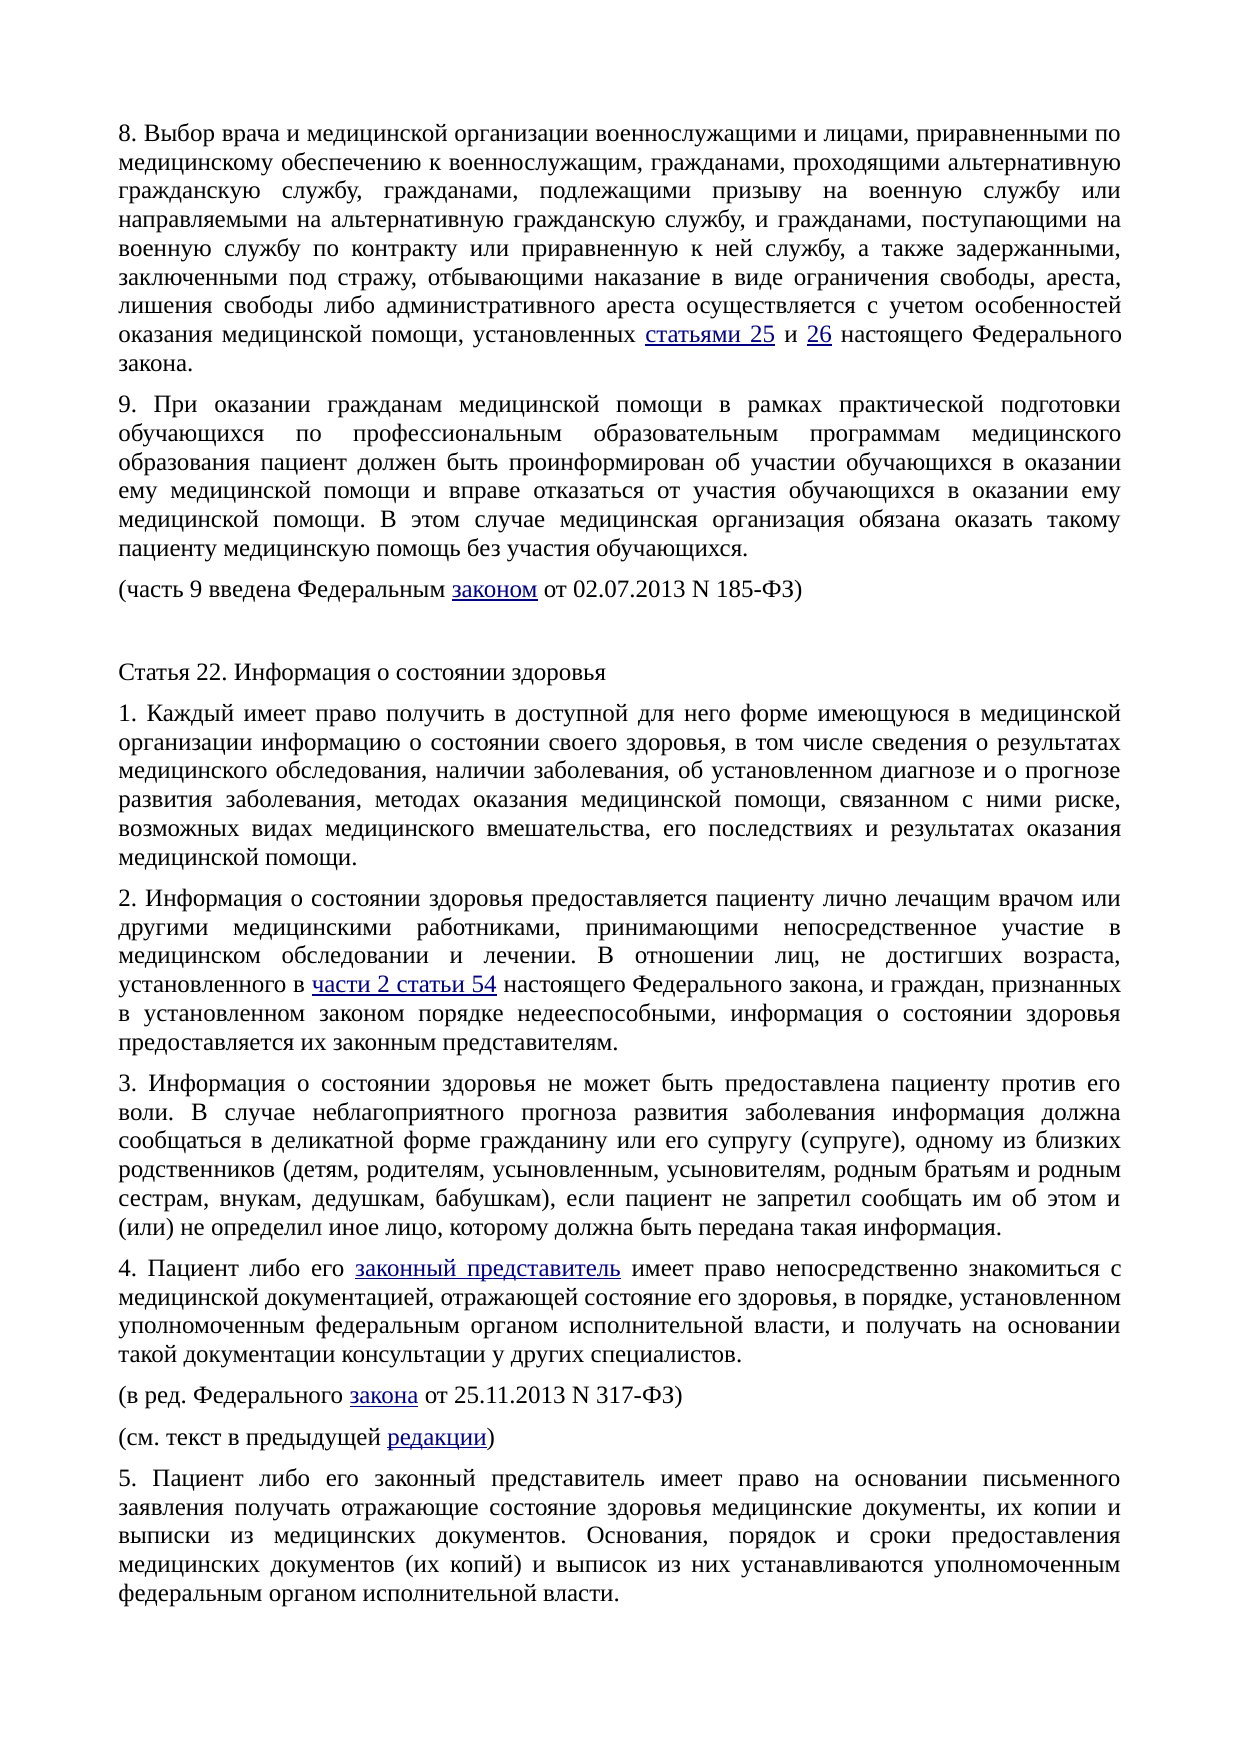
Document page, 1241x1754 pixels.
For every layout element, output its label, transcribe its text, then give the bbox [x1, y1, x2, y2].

text 3. Информация о состоянии здоровья не может быть предоставлена пациенту против его воли. В случае неблагоприятного прогноза развития заболевания информация должна сообщаться в деликатной форме гражданину или его супругу (супруге), одному из близких родственников (детям, родителям, усыновленным, усыновителям, родным братьям и родным сестрам, внукам, дедушкам, бабушкам), если пациент не запретил сообщать им об этом и (или) не определил иное лицо, которому должна быть передана такая информация. [118, 1068, 1122, 1241]
text (в ред. Федерального закона от 25.11.2013 N 317-ФЗ) [118, 1381, 1122, 1409]
text 2. Информация о состоянии здоровья предоставляется пациенту лично лечащим врачом или другими медицинскими работниками, принимающими непосредственное участие в медицинском обследовании и лечении. В отношении лиц, не достигших возраста, установленного в части 2 статьи 54 настоящего Федерального закона, и граждан, признанных в установленном законом порядке недееспособными, информация о состоянии здоровья предоставляется их законным представителям. [118, 883, 1122, 1056]
text (см. текст в предыдущей редакции) [118, 1422, 1122, 1451]
text 9. При оказании гражданам медицинской помощи в рамках практической подготовки обучающихся по профессиональным образовательным программам медицинского образования пациент должен быть проинформирован об участии обучающихся в оказании ему медицинской помощи и вправе отказаться от участия обучающихся в оказании ему медицинской помощи. В этом случае медицинская организация обязана оказать такому пациенту медицинскую помощь без участия обучающихся. [118, 389, 1122, 562]
text 5. Пациент либо его законный представитель имеет право на основании письменного заявления получать отражающие состояние здоровья медицинские документы, их копии и выписки из медицинских документов. Основания, порядок и сроки предоставления медицинских документов (их копий) и выписок из них устанавливаются уполномоченным федеральным органом исполнительной власти. [118, 1463, 1122, 1607]
text Статья 22. Информация о состоянии здоровья [118, 657, 1122, 686]
text 8. Выбор врача и медицинской организации военнослужащими и лицами, приравненными по медицинскому обеспечению к военнослужащим, гражданами, проходящими альтернативную гражданскую службу, гражданами, подлежащими призыву на военную службу или направляемыми на альтернативную гражданскую службу, и гражданами, поступающими на военную службу по контракту или приравненную к ней службу, а также задержанными, заключенными под стражу, отбывающими наказание в виде ограничения свободы, ареста, лишения свободы либо административного ареста осуществляется с учетом особенностей оказания медицинской помощи, установленных статьями 25 и 26 настоящего Федерального закона. [118, 118, 1122, 377]
text 1. Каждый имеет право получить в доступной для него форме имеющуюся в медицинской организации информацию о состоянии своего здоровья, в том числе сведения о результатах медицинского обследования, наличии заболевания, об установленном диагнозе и о прогнозе развития заболевания, методах оказания медицинской помощи, связанном с ними риске, возможных видах медицинского вмешательства, его последствиях и результатах оказания медицинской помощи. [118, 698, 1122, 871]
text (часть 9 введена Федеральным законом от 02.07.2013 N 185-ФЗ) [118, 574, 1122, 603]
text 4. Пациент либо его законный представитель имеет право непосредственно знакомиться с медицинской документацией, отражающей состояние его здоровья, в порядке, установленном уполномоченным федеральным органом исполнительной власти, и получать на основании такой документации консультации у других специалистов. [118, 1253, 1122, 1368]
